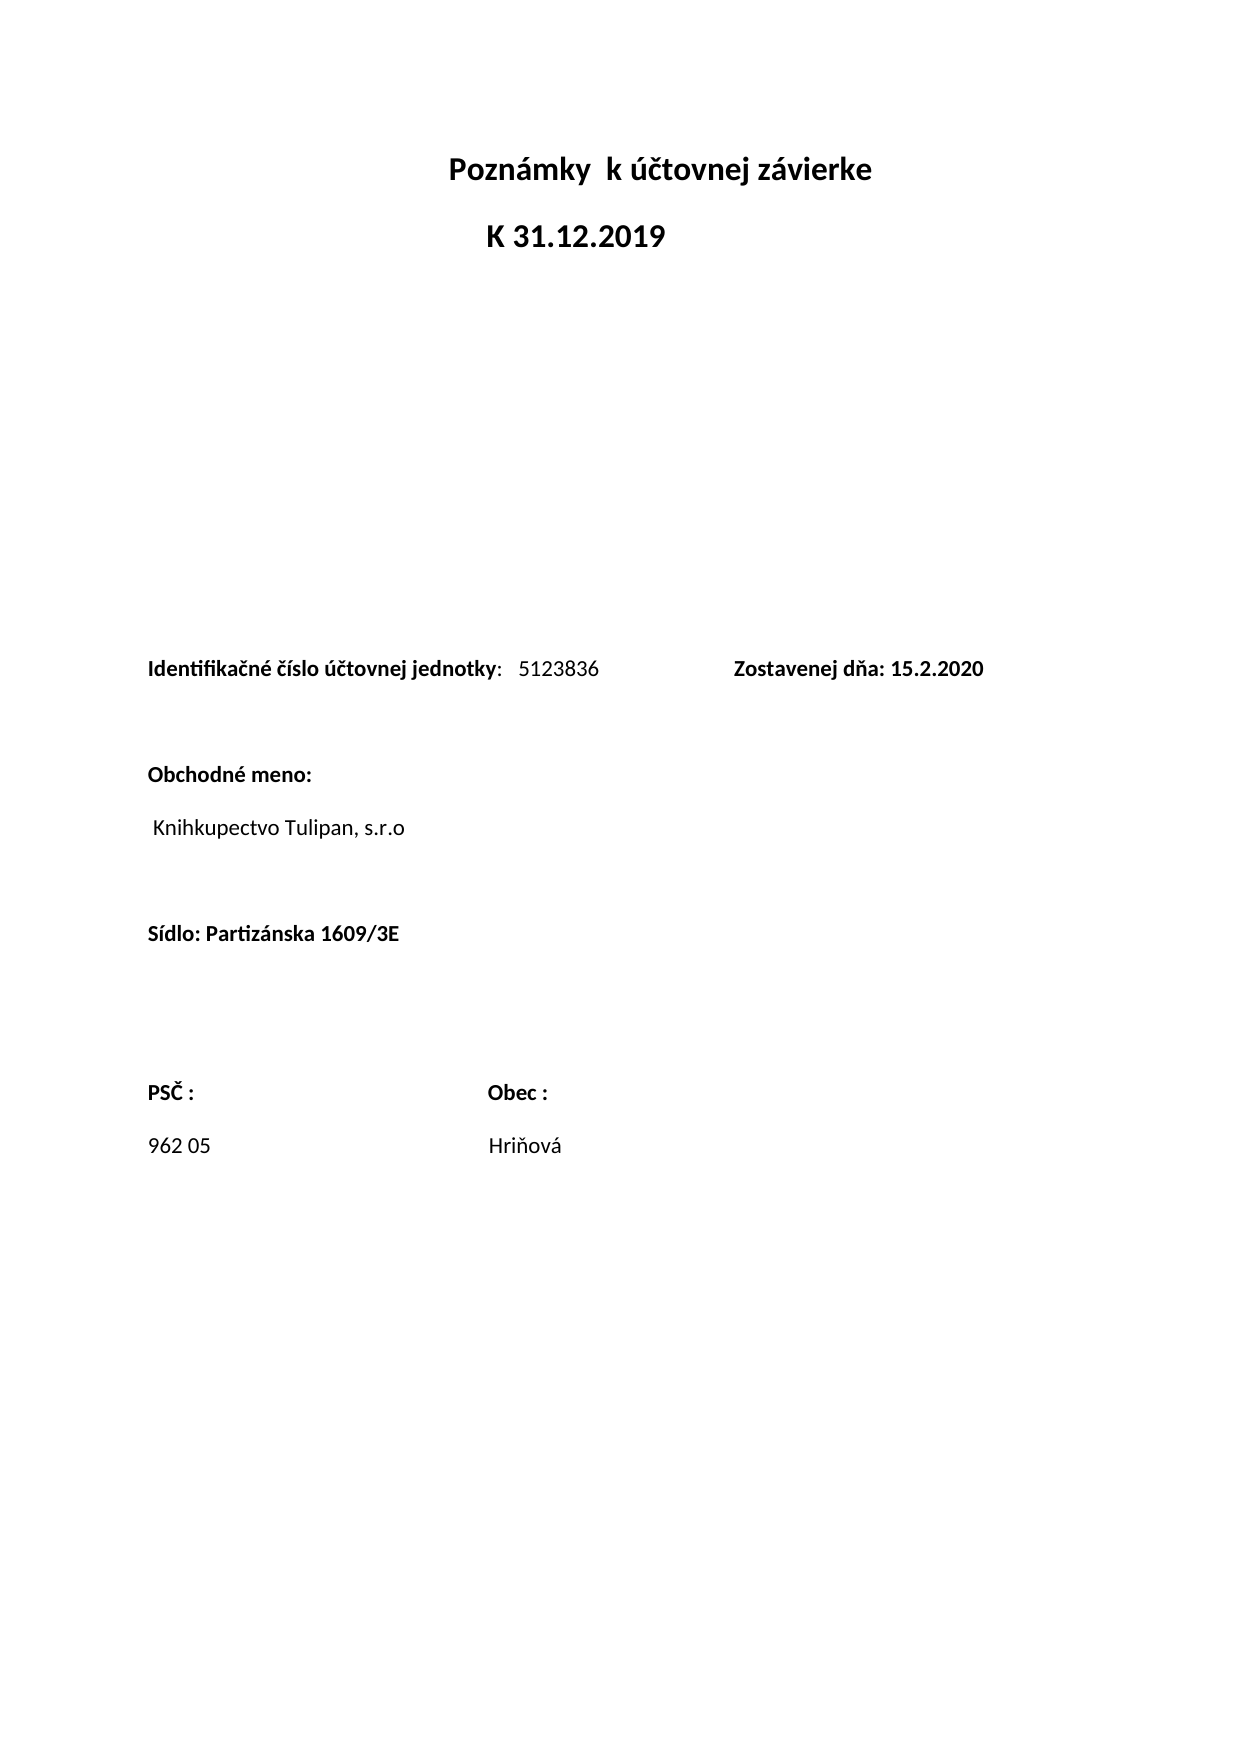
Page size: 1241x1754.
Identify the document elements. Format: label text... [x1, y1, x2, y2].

text Identifikačné číslo účtovnej jednotky: 5123836 Zostavenej dňa: 15.2.2020 [148, 654, 1093, 682]
text Sídlo: Partizánska 1609/3E [148, 919, 1093, 947]
text Poznámky k účtovnej závierke [148, 148, 1093, 188]
text 962 05 Hriňová [148, 1131, 1093, 1159]
text Obchodné meno: [148, 760, 1093, 788]
text Knihkupectvo Tulipan, s.r.o [148, 813, 1093, 841]
text K 31.12.2019 [148, 215, 1093, 256]
text PSČ : Obec : [148, 1078, 1093, 1106]
